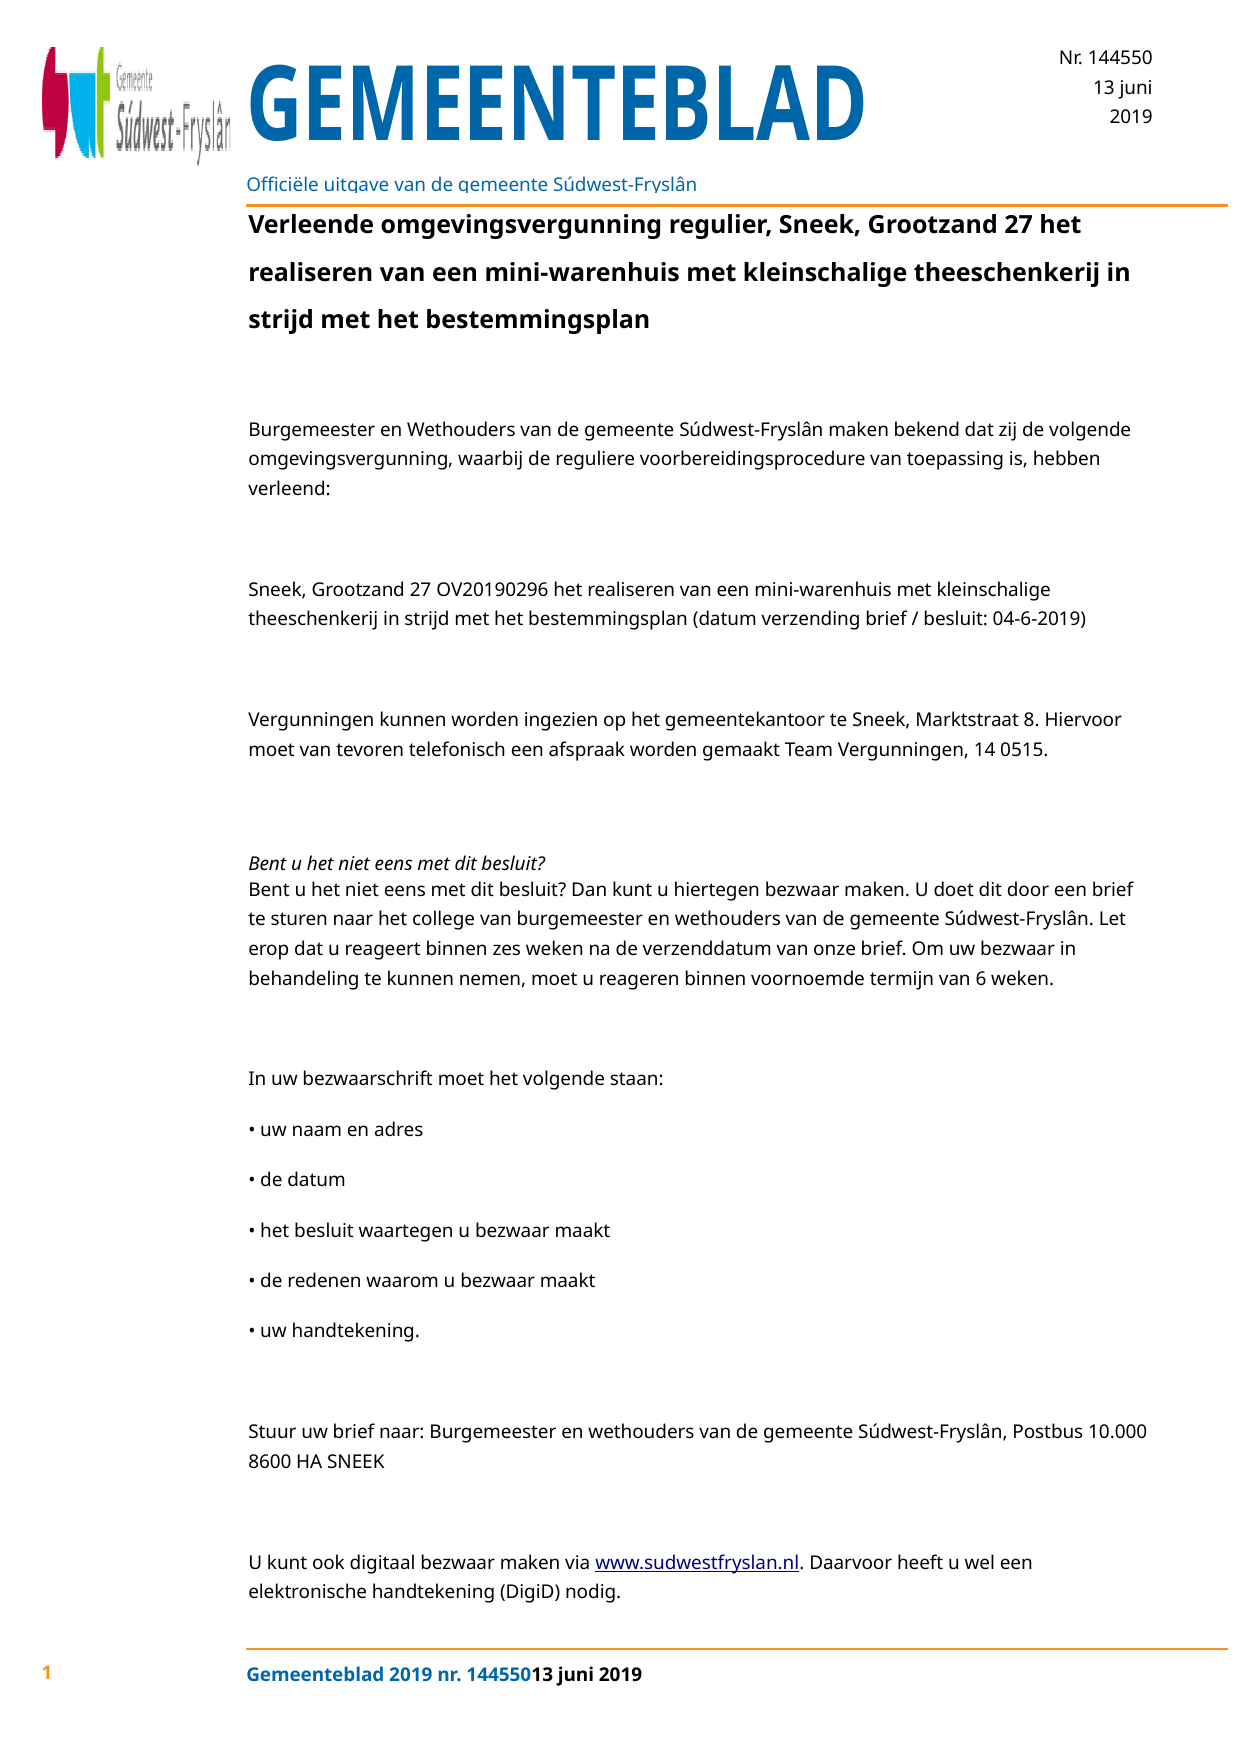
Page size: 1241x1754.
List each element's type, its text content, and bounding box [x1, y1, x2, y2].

text • uw handtekening. [248, 1318, 1152, 1343]
text Burgemeester en Wethouders van de gemeente Súdwest-Fryslân maken bekend dat zij de volgende omgevingsvergunning, waarbij de reguliere voorbereidingsprocedure van toepassing is, hebben verleend: [248, 416, 1152, 501]
text Bent u het niet eens met dit besluit? Dan kunt u hiertegen bezwaar maken. U doet dit door een brief te sturen naar het college van burgemeester en wethouders van de gemeente Súdwest-Fryslân. Let erop dat u reageert binnen zes weken na de verzenddatum van onze brief. Om uw bezwaar in behandeling te kunnen nemen, moet u reageren binnen voornoemde termijn van 6 weken. [248, 876, 1152, 991]
text Sneek, Grootzand 27 OV20190296 het realiseren van een mini-warenhuis met kleinschalige theeschenkerij in strijd met het bestemmingsplan (datum verzending brief / besluit: 04-6-2019) [248, 576, 1152, 631]
text • de datum [248, 1166, 1152, 1192]
picture [41, 47, 231, 172]
text • uw naam en adres [248, 1116, 1152, 1142]
text Stuur uw brief naar: Burgemeester en wethouders van de gemeente Súdwest-Fryslân, Postbus 10.000 8600 HA SNEEK [248, 1418, 1152, 1474]
text Verleende omgevingsvergunning regulier, Sneek, Grootzand 27 het realiseren van een mini-warenhuis met kleinschalige theeschenkerij in strijd met het bestemmingsplan [248, 207, 1152, 336]
text U kunt ook digitaal bezwaar maken via www.sudwestfryslan.nl. Daarvoor heeft u wel een elektronische handtekening (DigiD) nodig. [248, 1549, 1152, 1604]
text Vergunningen kunnen worden ingezien op het gemeentekantoor te Sneek, Marktstraat 8. Hiervoor moet van tevoren telefonisch een afspraak worden gemaakt Team Vergunningen, 14 0515. [248, 706, 1152, 762]
text Bent u het niet eens met dit besluit? [248, 850, 1152, 876]
text In uw bezwaarschrift moet het volgende staan: [248, 1066, 1152, 1091]
text • de redenen waarom u bezwaar maakt [248, 1267, 1152, 1293]
text • het besluit waartegen u bezwaar maakt [248, 1217, 1152, 1243]
